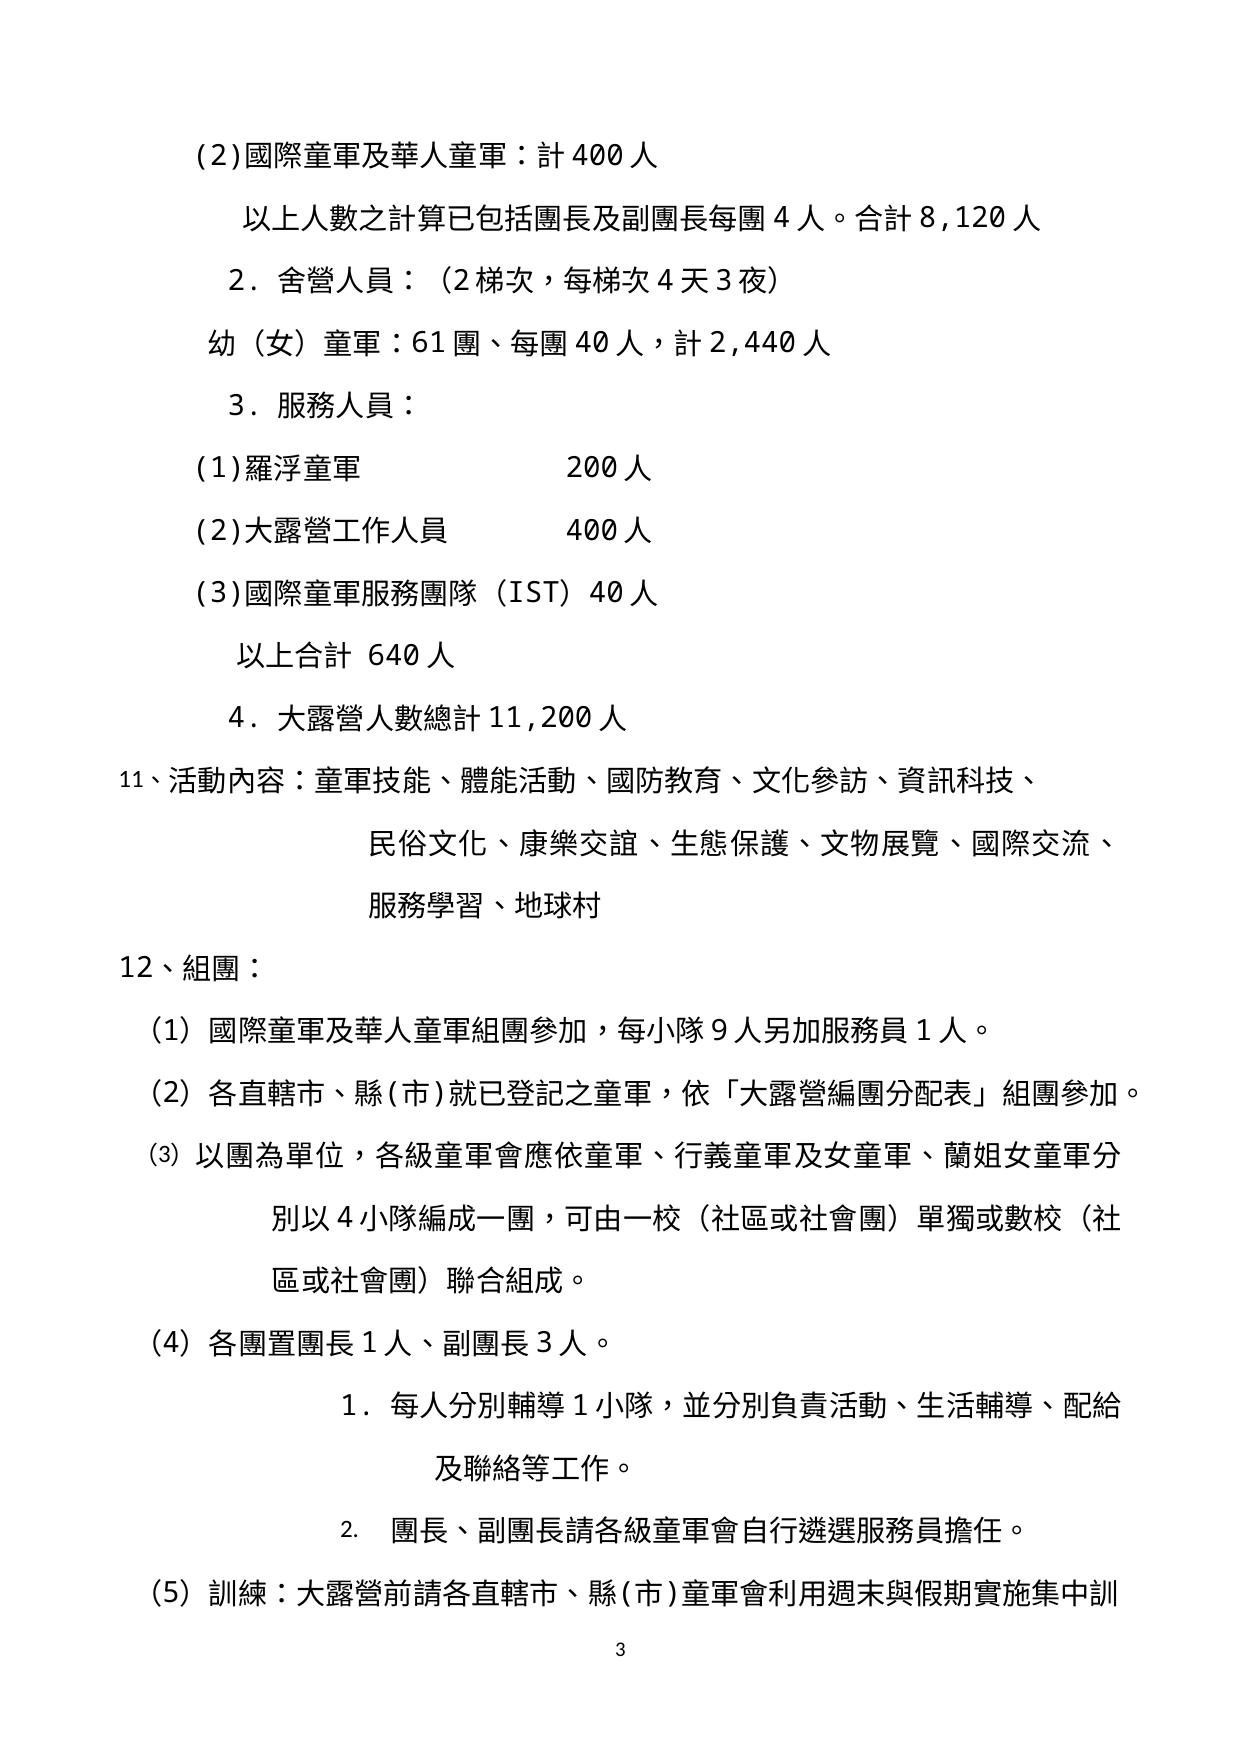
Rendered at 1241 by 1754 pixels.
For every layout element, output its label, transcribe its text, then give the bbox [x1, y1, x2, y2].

list 團長、副團長請各級童軍會自行遴選服務員擔任。 [340, 1487, 1122, 1550]
list 各直轄市、縣(市)就已登記之童軍，依「大露營編團分配表」組團參加。 [133, 1050, 1122, 1112]
list 以團為單位，各級童軍會應依童軍、行義童軍及女童軍、蘭姐女童軍分別以4小隊編成一團，可由一校（社區或社會團）單獨或數校（社區或社會圑）聯合組成。 [133, 1112, 1122, 1300]
text 民俗文化、康樂交誼、生態保護、文物展覽、國際交流、服務學習、地球村 [368, 800, 1122, 925]
list 活動內容：童軍技能、體能活動、國防教育、文化參訪、資訊科技、 [118, 737, 1122, 800]
list 訓練：大露營前請各直轄市、縣(市)童軍會利用週末與假期實施集中訓 [133, 1550, 1122, 1612]
list 服務人員： [227, 362, 1122, 425]
list 組團： [118, 925, 1122, 987]
list 各團置團長1人、副團長3人。 [133, 1300, 1122, 1362]
list 大露營人數總計11,200人 [227, 675, 1122, 737]
list 舍營人員：（2梯次，每梯次4天3夜） [227, 237, 1122, 300]
list 大露營工作人員 400人 [192, 487, 1122, 550]
list 國際童軍服務團隊（IST）40人 [192, 550, 1122, 612]
text 幼（女）童軍：61團、每團40人，計2,440人 [207, 300, 1122, 362]
text 以上合計 640人 [118, 612, 1122, 675]
text 以上人數之計算已包括團長及副團長每團4人。合計8,120人 [242, 175, 1122, 237]
list 國際童軍及華人童軍組團參加，每小隊9人另加服務員1人。 [133, 987, 1122, 1050]
list 羅浮童軍 200人 [192, 425, 1122, 487]
list 每人分別輔導1小隊，並分別負責活動、生活輔導、配給及聯絡等工作。 [340, 1362, 1122, 1487]
list 國際童軍及華人童軍：計400人 [192, 112, 1122, 175]
